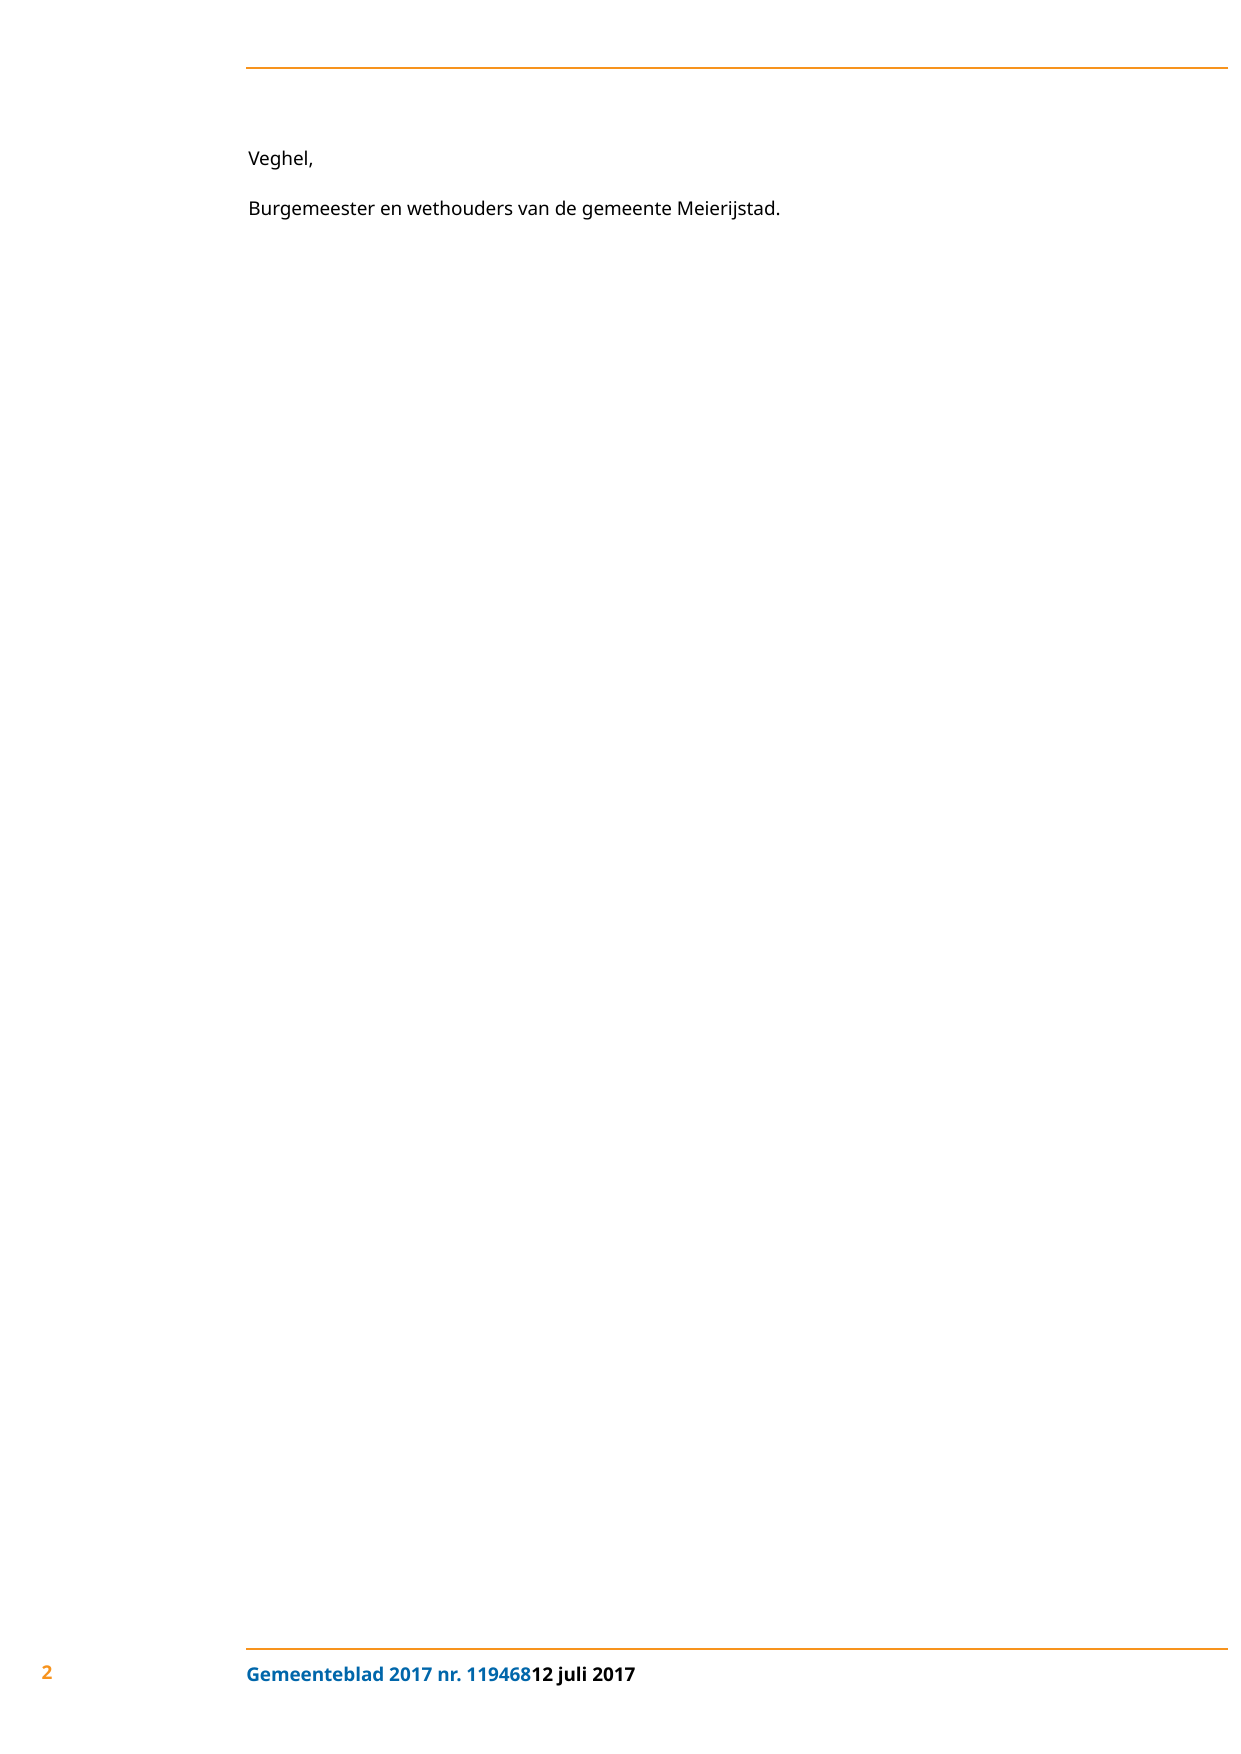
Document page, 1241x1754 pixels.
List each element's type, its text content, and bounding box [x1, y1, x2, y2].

text Veghel, [248, 145, 1152, 171]
picture [41, 47, 231, 172]
text Burgemeester en wethouders van de gemeente Meierijstad. [248, 196, 1152, 221]
